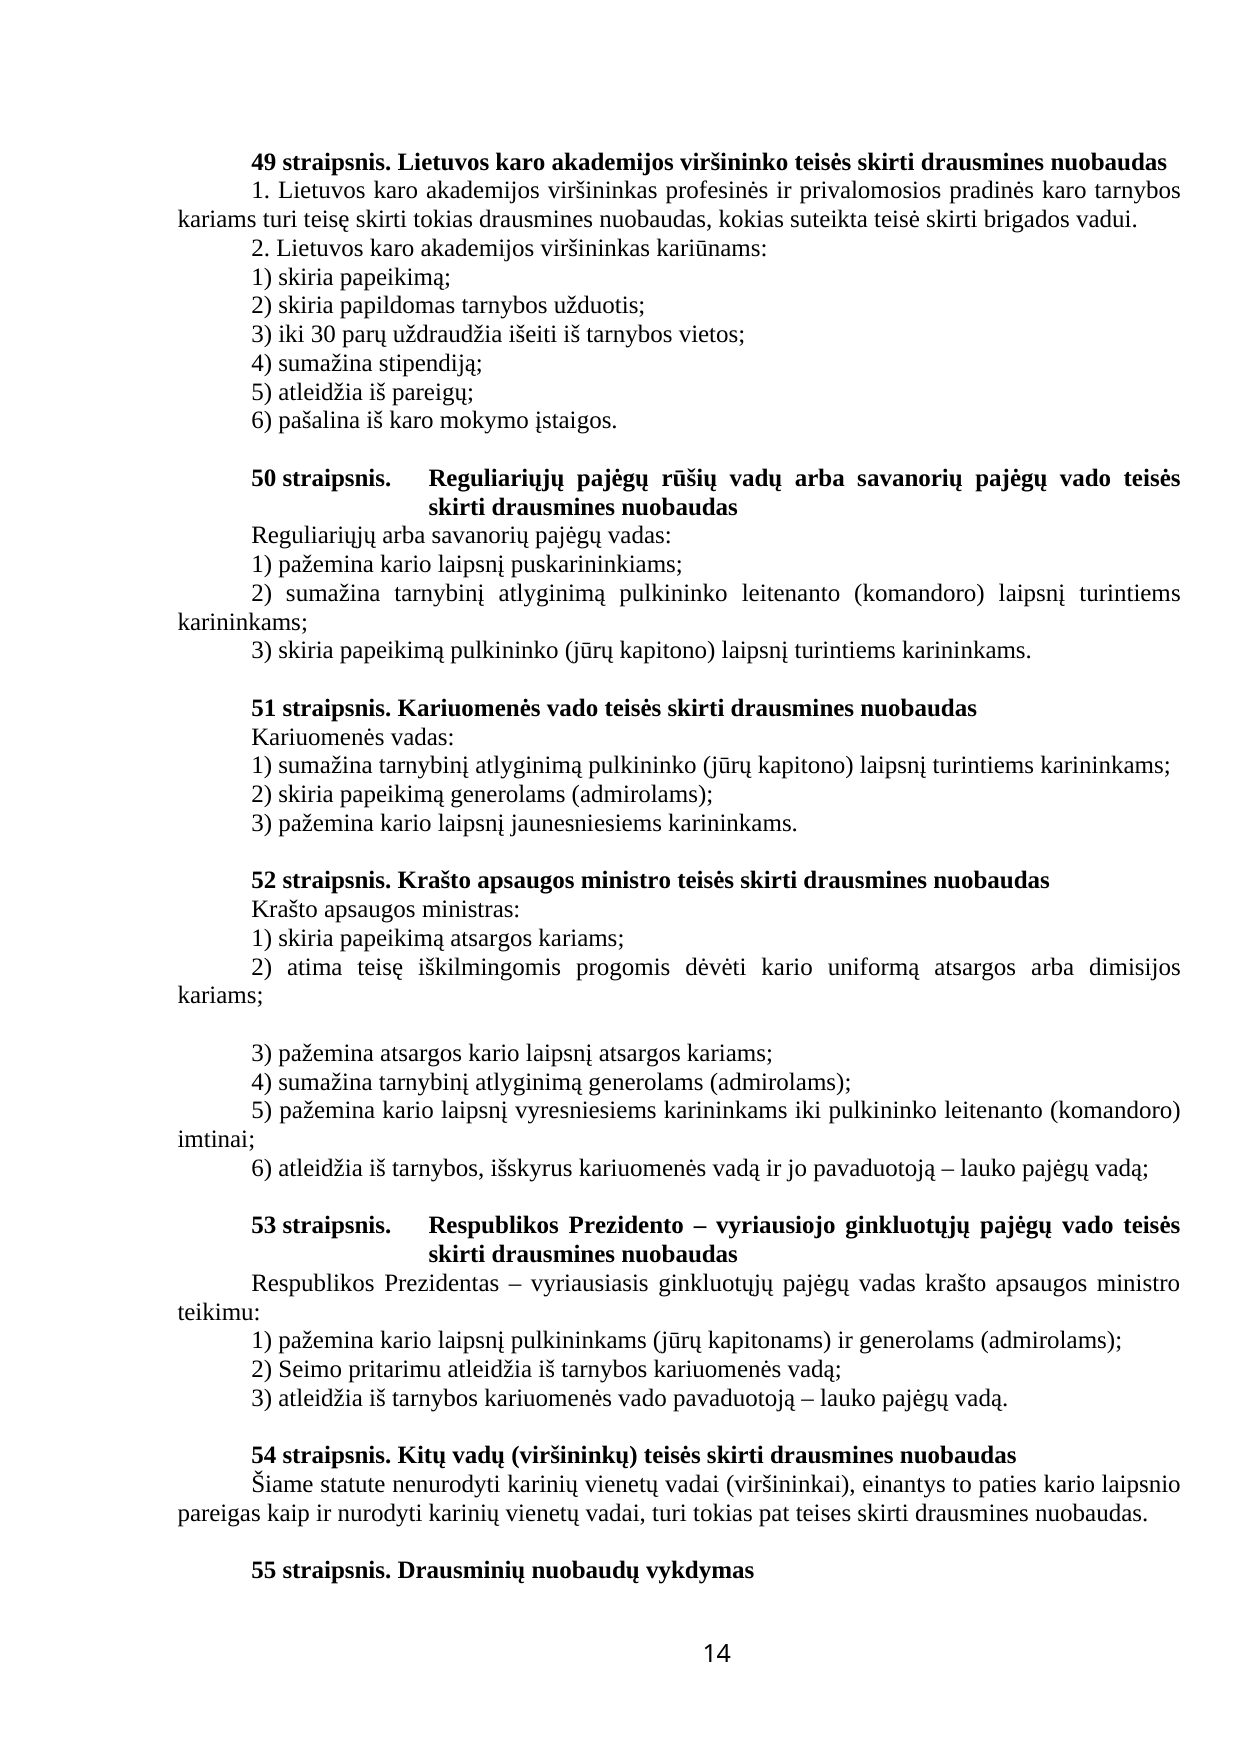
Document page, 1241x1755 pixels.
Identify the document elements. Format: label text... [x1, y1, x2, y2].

text 1) sumažina tarnybinį atlyginimą pulkininko (jūrų kapitono) laipsnį turintiems karininkams; [177, 751, 1181, 779]
text 1) skiria papeikimą; [177, 262, 1181, 291]
text Kariuomenės vadas: [177, 722, 1181, 751]
text Reguliariųjų arba savanorių pajėgų vadas: [177, 521, 1181, 549]
text 1) skiria papeikimą atsargos kariams; [177, 923, 1181, 952]
text 55 straipsnis. Drausminių nuobaudų vykdymas [177, 1556, 1181, 1584]
text 54 straipsnis. Kitų vadų (viršininkų) teisės skirti drausmines nuobaudas [177, 1441, 1181, 1469]
text 2) sumažina tarnybinį atlyginimą pulkininko leitenanto (komandoro) laipsnį turintiems karininkams; [177, 578, 1181, 636]
text 53 straipsnis. Respublikos Prezidento – vyriausiojo ginkluotųjų pajėgų vado teisės skirti drausmines nuobaudas [251, 1211, 1181, 1268]
text 3) atleidžia iš tarnybos kariuomenės vado pavaduotoją – lauko pajėgų vadą. [177, 1383, 1181, 1412]
text 2) skiria papeikimą generolams (admirolams); [177, 779, 1181, 808]
text 6) atleidžia iš tarnybos, išskyrus kariuomenės vadą ir jo pavaduotoją – lauko pajėgų vadą; [177, 1153, 1181, 1182]
text 3) iki 30 parų uždraudžia išeiti iš tarnybos vietos; [177, 319, 1181, 348]
text 49 straipsnis. Lietuvos karo akademijos viršininko teisės skirti drausmines nuobaudas [251, 147, 1181, 176]
text 1. Lietuvos karo akademijos viršininkas profesinės ir privalomosios pradinės karo tarnybos kariams turi teisę skirti tokias drausmines nuobaudas, kokias suteikta teisė skirti brigados vadui. [177, 176, 1181, 233]
text 4) sumažina stipendiją; [177, 348, 1181, 377]
text 3) skiria papeikimą pulkininko (jūrų kapitono) laipsnį turintiems karininkams. [177, 636, 1181, 664]
text 2) atima teisę iškilmingomis progomis dėvėti kario uniformą atsargos arba dimisijos kariams; [177, 952, 1181, 1009]
text 3) pažemina atsargos kario laipsnį atsargos kariams; [177, 1038, 1181, 1067]
text Respublikos Prezidentas – vyriausiasis ginkluotųjų pajėgų vadas krašto apsaugos ministro teikimu: [177, 1268, 1181, 1326]
text 5) atleidžia iš pareigų; [177, 377, 1181, 406]
text Šiame statute nenurodyti karinių vienetų vadai (viršininkai), einantys to paties kario laipsnio pareigas kaip ir nurodyti karinių vienetų vadai, turi tokias pat teises skirti drausmines nuobaudas. [177, 1469, 1181, 1527]
text 2) skiria papildomas tarnybos užduotis; [177, 291, 1181, 319]
text 52 straipsnis. Krašto apsaugos ministro teisės skirti drausmines nuobaudas [177, 866, 1181, 894]
text 2. Lietuvos karo akademijos viršininkas kariūnams: [177, 233, 1181, 262]
text 1) pažemina kario laipsnį puskarininkiams; [177, 549, 1181, 578]
text 51 straipsnis. Kariuomenės vado teisės skirti drausmines nuobaudas [177, 693, 1181, 722]
text 50 straipsnis. Reguliariųjų pajėgų rūšių vadų arba savanorių pajėgų vado teisės skirti drausmines nuobaudas [251, 463, 1181, 521]
text 5) pažemina kario laipsnį vyresniesiems karininkams iki pulkininko leitenanto (komandoro) imtinai; [177, 1096, 1181, 1153]
text 2) Seimo pritarimu atleidžia iš tarnybos kariuomenės vadą; [177, 1354, 1181, 1383]
text 4) sumažina tarnybinį atlyginimą generolams (admirolams); [177, 1067, 1181, 1096]
text Krašto apsaugos ministras: [177, 894, 1181, 923]
text 1) pažemina kario laipsnį pulkininkams (jūrų kapitonams) ir generolams (admirolams); [177, 1326, 1181, 1354]
text 3) pažemina kario laipsnį jaunesniesiems karininkams. [177, 808, 1181, 837]
text 6) pašalina iš karo mokymo įstaigos. [177, 406, 1181, 434]
